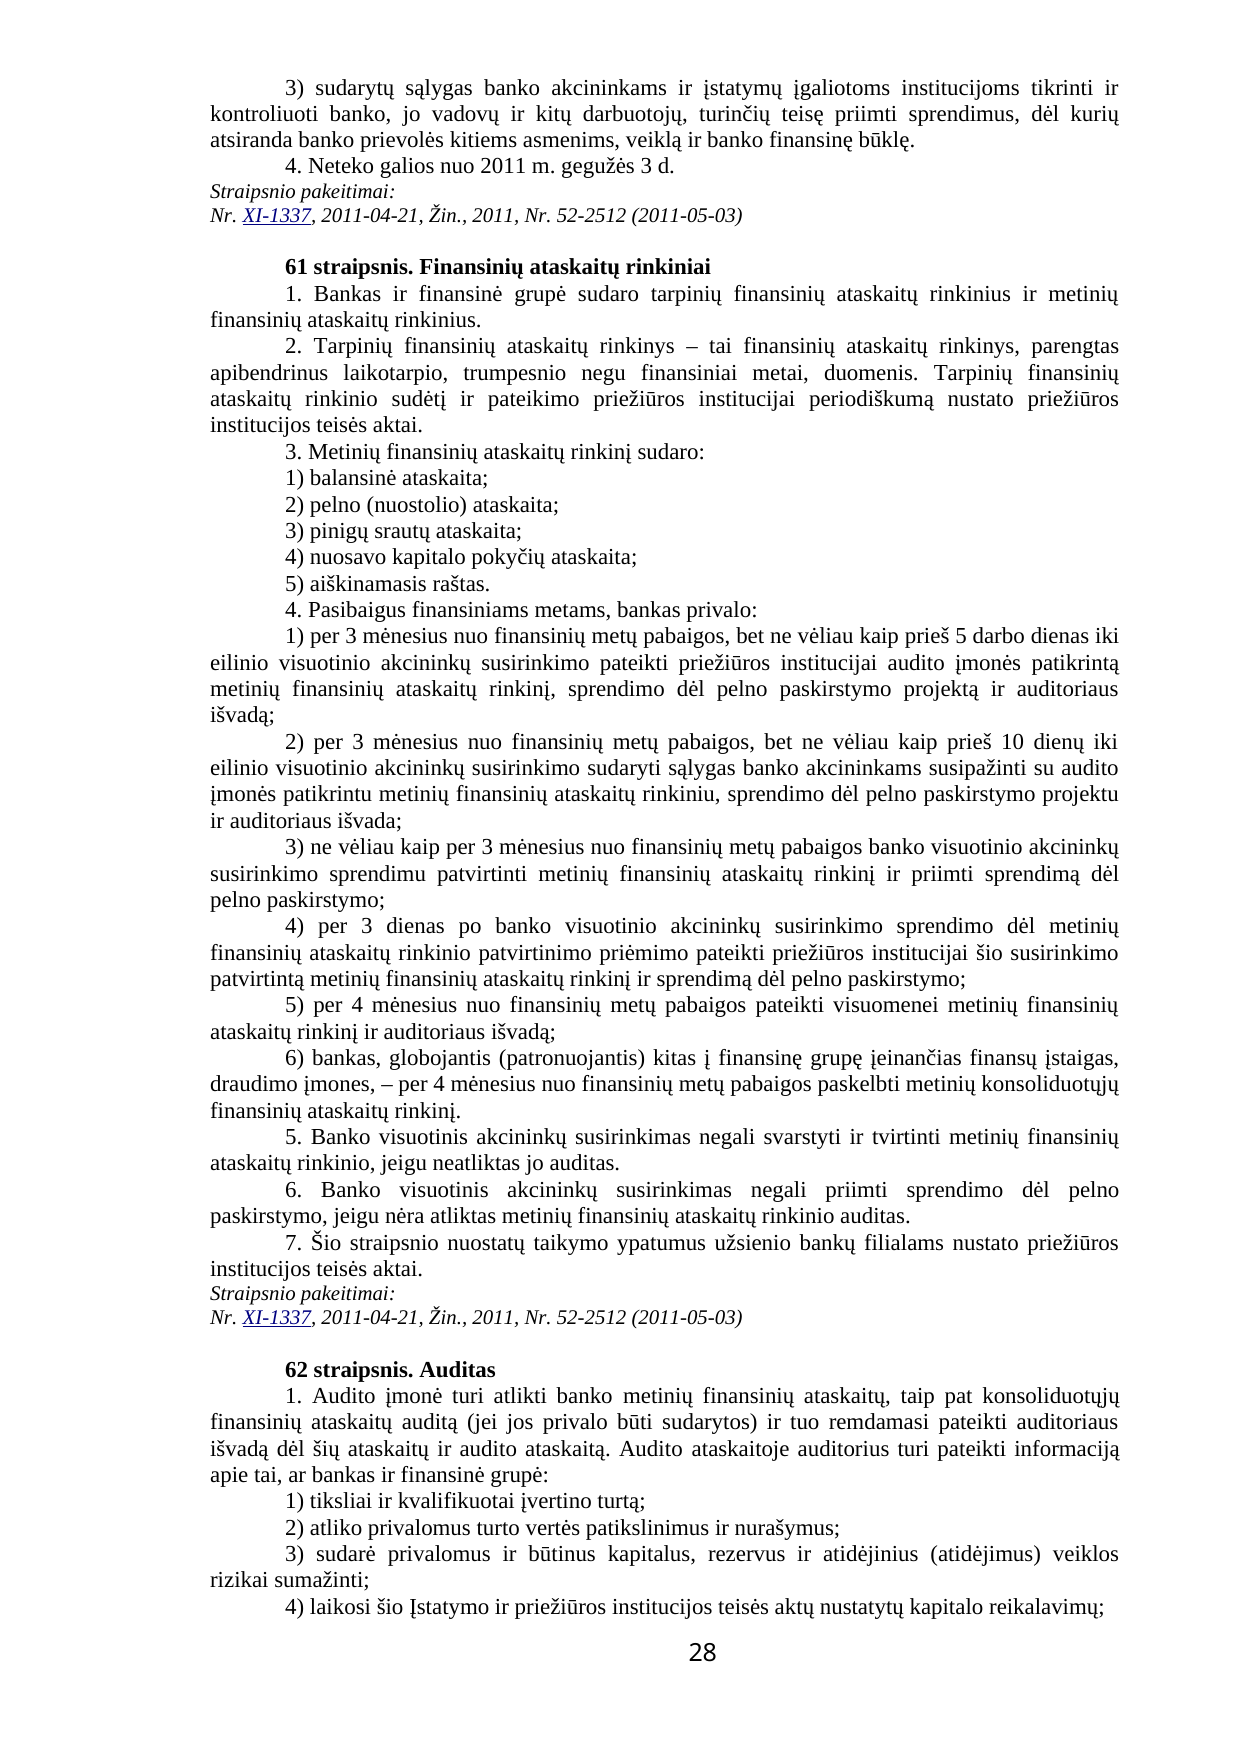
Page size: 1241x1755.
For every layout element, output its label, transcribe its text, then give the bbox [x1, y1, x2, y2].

text 6) bankas, globojantis (patronuojantis) kitas į finansinę grupę įeinančias finansų įstaigas, draudimo įmones, – per 4 mėnesius nuo finansinių metų pabaigos paskelbti metinių konsoliduotųjų finansinių ataskaitų rinkinį. [210, 1044, 1120, 1123]
text 1) balansinė ataskaita; [210, 464, 1120, 491]
text Nr. XI-1337, 2011-04-21, Žin., 2011, Nr. 52-2512 (2011-05-03) [210, 203, 1120, 227]
text 1. Bankas ir finansinė grupė sudaro tarpinių finansinių ataskaitų rinkinius ir metinių finansinių ataskaitų rinkinius. [210, 280, 1120, 332]
text 4. Pasibaigus finansiniams metams, bankas privalo: [210, 596, 1120, 622]
text 5. Banko visuotinis akcininkų susirinkimas negali svarstyti ir tvirtinti metinių finansinių ataskaitų rinkinio, jeigu neatliktas jo auditas. [210, 1123, 1120, 1176]
text 2) atliko privalomus turto vertės patikslinimus ir nurašymus; [210, 1514, 1120, 1540]
text 6. Banko visuotinis akcininkų susirinkimas negali priimti sprendimo dėl pelno paskirstymo, jeigu nėra atliktas metinių finansinių ataskaitų rinkinio auditas. [210, 1176, 1120, 1228]
text 3. Metinių finansinių ataskaitų rinkinį sudaro: [210, 438, 1120, 464]
text 7. Šio straipsnio nuostatų taikymo ypatumus užsienio bankų filialams nustato priežiūros institucijos teisės aktai. [210, 1228, 1120, 1281]
text 2) per 3 mėnesius nuo finansinių metų pabaigos, bet ne vėliau kaip prieš 10 dienų iki eilinio visuotinio akcininkų susirinkimo sudaryti sąlygas banko akcininkams susipažinti su audito įmonės patikrintu metinių finansinių ataskaitų rinkiniu, sprendimo dėl pelno paskirstymo projektu ir auditoriaus išvada; [210, 728, 1120, 833]
text 4) per 3 dienas po banko visuotinio akcininkų susirinkimo sprendimo dėl metinių finansinių ataskaitų rinkinio patvirtinimo priėmimo pateikti priežiūros institucijai šio susirinkimo patvirtintą metinių finansinių ataskaitų rinkinį ir sprendimą dėl pelno paskirstymo; [210, 912, 1120, 991]
text 4. Neteko galios nuo 2011 m. gegužės 3 d. [210, 153, 1120, 179]
text 4) nuosavo kapitalo pokyčių ataskaita; [210, 543, 1120, 570]
text 5) per 4 mėnesius nuo finansinių metų pabaigos pateikti visuomenei metinių finansinių ataskaitų rinkinį ir auditoriaus išvadą; [210, 991, 1120, 1044]
text 2. Tarpinių finansinių ataskaitų rinkinys – tai finansinių ataskaitų rinkinys, parengtas apibendrinus laikotarpio, trumpesnio negu finansiniai metai, duomenis. Tarpinių finansinių ataskaitų rinkinio sudėtį ir pateikimo priežiūros institucijai periodiškumą nustato priežiūros institucijos teisės aktai. [210, 332, 1120, 438]
text 1) tiksliai ir kvalifikuotai įvertino turtą; [210, 1487, 1120, 1514]
text 61 straipsnis. Finansinių ataskaitų rinkiniai [210, 253, 1120, 280]
text 3) ne vėliau kaip per 3 mėnesius nuo finansinių metų pabaigos banko visuotinio akcininkų susirinkimo sprendimu patvirtinti metinių finansinių ataskaitų rinkinį ir priimti sprendimą dėl pelno paskirstymo; [210, 833, 1120, 912]
text 4) laikosi šio Įstatymo ir priežiūros institucijos teisės aktų nustatytų kapitalo reikalavimų; [210, 1593, 1120, 1619]
text 3) sudarytų sąlygas banko akcininkams ir įstatymų įgaliotoms institucijoms tikrinti ir kontroliuoti banko, jo vadovų ir kitų darbuotojų, turinčių teisę priimti sprendimus, dėl kurių atsiranda banko prievolės kitiems asmenims, veiklą ir banko finansinę būklę. [210, 73, 1120, 153]
text 1) per 3 mėnesius nuo finansinių metų pabaigos, bet ne vėliau kaip prieš 5 darbo dienas iki eilinio visuotinio akcininkų susirinkimo pateikti priežiūros institucijai audito įmonės patikrintą metinių finansinių ataskaitų rinkinį, sprendimo dėl pelno paskirstymo projektą ir auditoriaus išvadą; [210, 622, 1120, 728]
text 2) pelno (nuostolio) ataskaita; [210, 491, 1120, 517]
text 3) sudarė privalomus ir būtinus kapitalus, rezervus ir atidėjinius (atidėjimus) veiklos rizikai sumažinti; [210, 1540, 1120, 1593]
text 5) aiškinamasis raštas. [210, 570, 1120, 596]
text 1. Audito įmonė turi atlikti banko metinių finansinių ataskaitų, taip pat konsoliduotųjų finansinių ataskaitų auditą (jei jos privalo būti sudarytos) ir tuo remdamasi pateikti auditoriaus išvadą dėl šių ataskaitų ir audito ataskaitą. Audito ataskaitoje auditorius turi pateikti informaciją apie tai, ar bankas ir finansinė grupė: [210, 1382, 1120, 1487]
text Straipsnio pakeitimai: [210, 179, 1120, 203]
text 62 straipsnis. Auditas [210, 1356, 1120, 1382]
text 3) pinigų srautų ataskaita; [210, 517, 1120, 543]
text Nr. XI-1337, 2011-04-21, Žin., 2011, Nr. 52-2512 (2011-05-03) [210, 1305, 1120, 1329]
text Straipsnio pakeitimai: [210, 1281, 1120, 1305]
